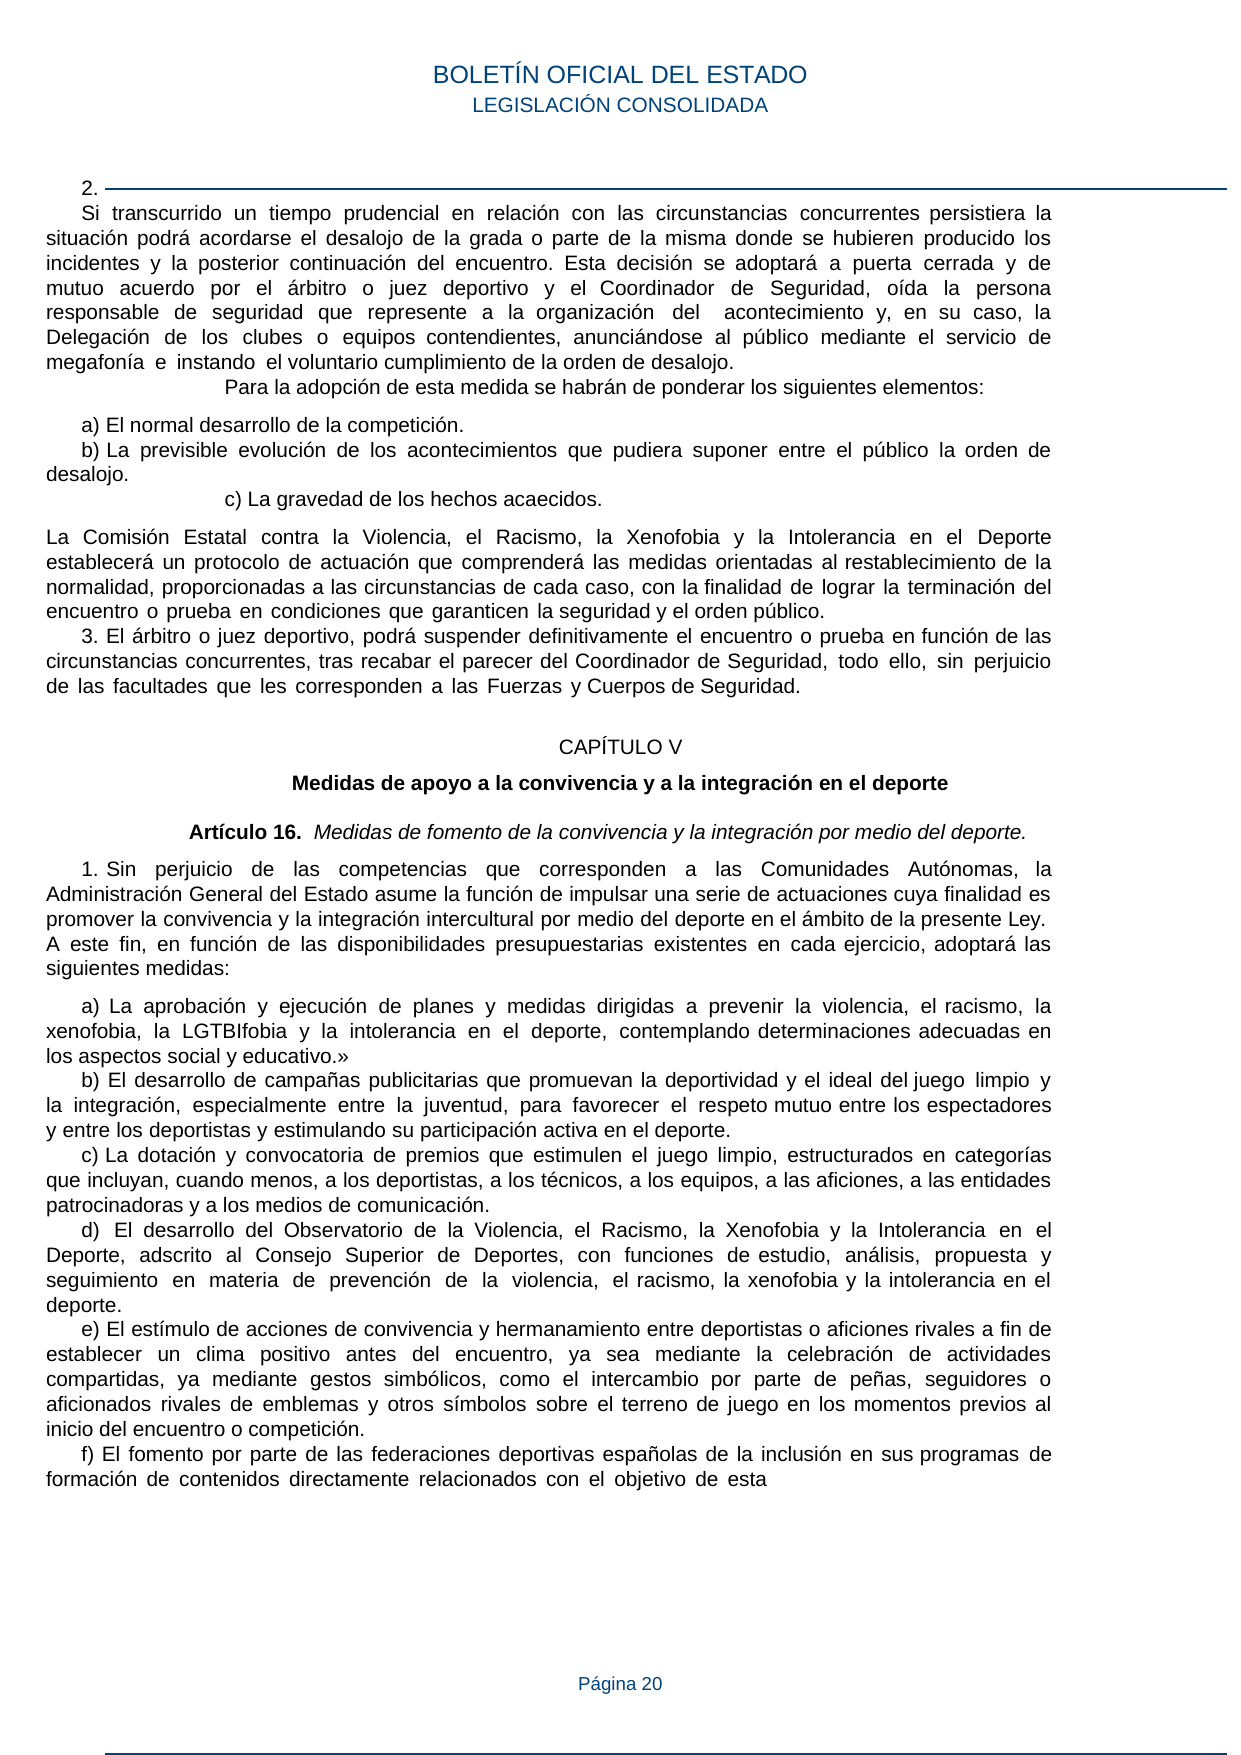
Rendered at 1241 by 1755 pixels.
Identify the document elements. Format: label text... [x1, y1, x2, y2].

text La Comisión Estatal contra la Violencia, el Racismo, la Xenofobia y la Intolerancia en el Deporte establecerá un protocolo de actuación que comprenderá las medidas orientadas al restablecimiento de la normalidad, proporcionadas a las circunstancias de cada caso, con la finalidad de lograr la terminación del encuentro o prueba en condiciones que garanticen la seguridad y el orden público. [46, 525, 1052, 623]
list La dotación y convocatoria de premios que estimulen el juego limpio, estructurados en categorías que incluyan, cuando menos, a los deportistas, a los técnicos, a los equipos, a las aficiones, a las entidades patrocinadoras y a los medios de comunicación. [46, 1143, 1052, 1217]
list Si transcurrido un tiempo prudencial en relación con las circunstancias concurrentes persistiera la situación podrá acordarse el desalojo de la grada o parte de la misma donde se hubieren producido los incidentes y la posterior continuación del encuentro. Esta decisión se adoptará a puerta cerrada y de mutuo acuerdo por el árbitro o juez deportivo y el Coordinador de Seguridad, oída la persona responsable de seguridad que represente a la organización del acontecimiento y, en su caso, la Delegación de los clubes o equipos contendientes, anunciándose al público mediante el servicio de megafonía e instando el voluntario cumplimiento de la orden de desalojo. [46, 176, 1052, 374]
list El desarrollo del Observatorio de la Violencia, el Racismo, la Xenofobia y la Intolerancia en el Deporte, adscrito al Consejo Superior de Deportes, con funciones de estudio, análisis, propuesta y seguimiento en materia de prevención de la violencia, el racismo, la xenofobia y la intolerancia en el deporte. [46, 1218, 1052, 1316]
list Sin perjuicio de las competencias que corresponden a las Comunidades Autónomas, la Administración General del Estado asume la función de impulsar una serie de actuaciones cuya finalidad es promover la convivencia y la integración intercultural por medio del deporte en el ámbito de la presente Ley. [46, 857, 1052, 930]
list La gravedad de los hechos acaecidos. [224, 487, 1195, 511]
list El desarrollo de campañas publicitarias que promuevan la deportividad y el ideal del juego limpio y la integración, especialmente entre la juventud, para favorecer el respeto mutuo entre los espectadores y entre los deportistas y estimulando su participación activa en el deporte. [46, 1068, 1052, 1142]
subtitle Medidas de apoyo a la convivencia y a la integración en el deporte [46, 771, 1195, 795]
list El normal desarrollo de la competición. [46, 412, 1195, 436]
text A este fin, en función de las disponibilidades presupuestarias existentes en cada ejercicio, adoptará las siguientes medidas: [46, 931, 1052, 980]
text Artículo 16. Medidas de fomento de la convivencia y la integración por medio del deporte. [187, 820, 1031, 844]
text Para la adopción de esta medida se habrán de ponderar los siguientes elementos: [224, 375, 1195, 399]
list El estímulo de acciones de convivencia y hermanamiento entre deportistas o aficiones rivales a fin de establecer un clima positivo antes del encuentro, ya sea mediante la celebración de actividades compartidas, ya mediante gestos simbólicos, como el intercambio por parte de peñas, seguidores o aficionados rivales de emblemas y otros símbolos sobre el terreno de juego en los momentos previos al inicio del encuentro o competición. [46, 1317, 1052, 1441]
list La aprobación y ejecución de planes y medidas dirigidas a prevenir la violencia, el racismo, la xenofobia, la LGTBIfobia y la intolerancia en el deporte, contemplando determinaciones adecuadas en los aspectos social y educativo.» [46, 994, 1052, 1067]
list El fomento por parte de las federaciones deportivas españolas de la inclusión en sus programas de formación de contenidos directamente relacionados con el objetivo de esta [46, 1442, 1052, 1491]
list La previsible evolución de los acontecimientos que pudiera suponer entre el público la orden de desalojo. [46, 437, 1052, 486]
list El árbitro o juez deportivo, podrá suspender definitivamente el encuentro o prueba en función de las circunstancias concurrentes, tras recabar el parecer del Coordinador de Seguridad, todo ello, sin perjuicio de las facultades que les corresponden a las Fuerzas y Cuerpos de Seguridad. [46, 624, 1052, 698]
text CAPÍTULO V [46, 734, 1195, 758]
